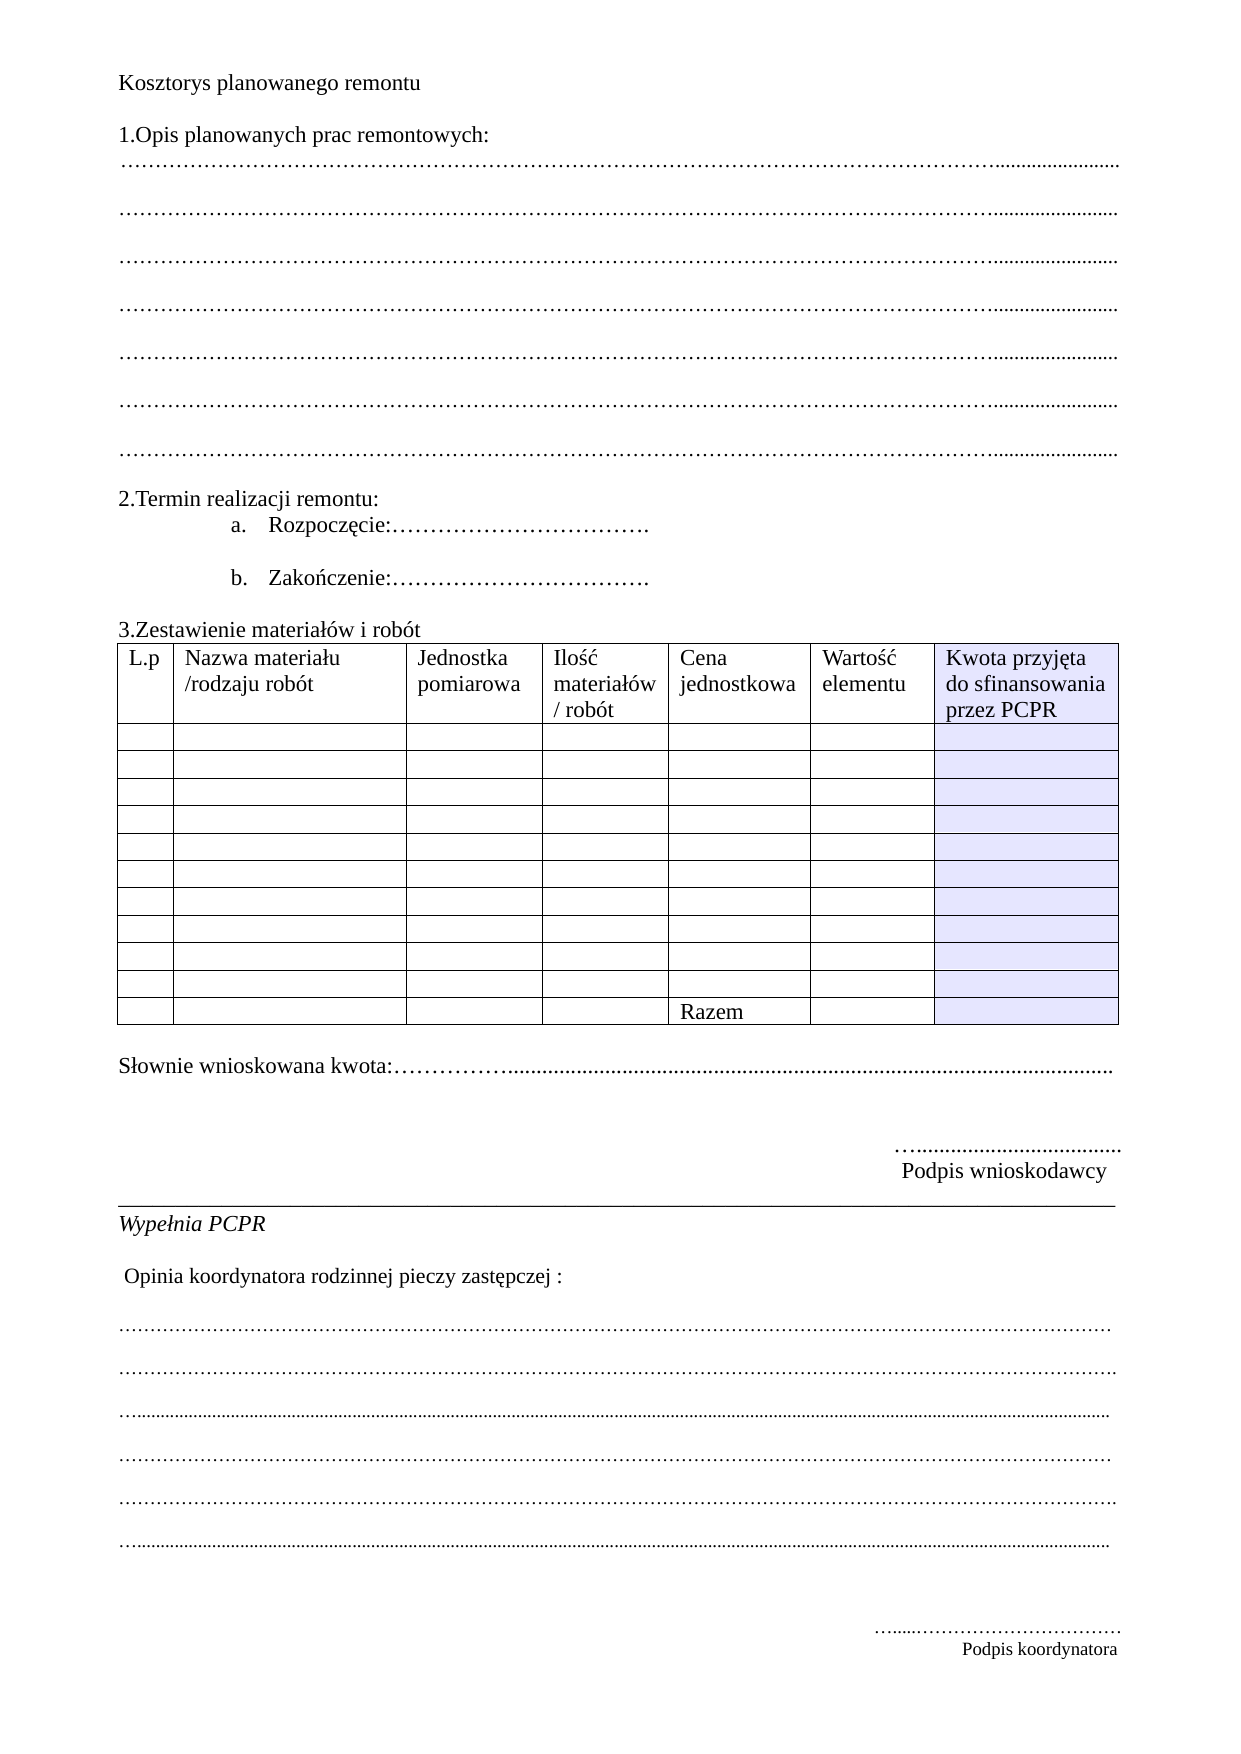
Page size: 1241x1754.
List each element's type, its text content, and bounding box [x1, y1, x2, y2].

table_header Nazwa materiału /rodzaju robót [174, 644, 406, 723]
table_cell [118, 806, 173, 832]
text ………………………………………………………………………………………………………………........................ [118, 244, 1122, 268]
table_cell [543, 779, 668, 805]
table_cell [669, 916, 810, 942]
table_cell [935, 779, 1118, 805]
table_cell [174, 888, 406, 915]
table_cell [174, 916, 406, 942]
table_cell [407, 751, 542, 778]
text ….....…………………………… [118, 1616, 1122, 1637]
table_cell [811, 779, 934, 805]
table_cell [935, 724, 1118, 750]
table_cell [174, 998, 406, 1024]
table_cell [935, 998, 1118, 1024]
text 2.Termin realizacji remontu: [118, 485, 1122, 511]
table_header Cena jednostkowa [669, 644, 810, 723]
table_cell [407, 806, 542, 832]
table_cell [543, 806, 668, 832]
table_cell [935, 834, 1118, 860]
text 3.Zestawienie materiałów i robót [118, 616, 1122, 643]
table_cell [669, 943, 810, 969]
table_header L.p [118, 644, 173, 723]
table_cell [543, 916, 668, 942]
text Opinia koordynatora rodzinnej pieczy zastępczej : [118, 1262, 1122, 1289]
table_cell [407, 998, 542, 1024]
table_cell [118, 916, 173, 942]
table_cell [543, 861, 668, 887]
text …................................................................................................................................................................................................................ [118, 1400, 1122, 1422]
text ………………………………………………………………………………………………………………........................ [118, 437, 1122, 461]
text ….................................... [118, 1131, 1122, 1157]
table_cell [174, 751, 406, 778]
text …................................................................................................................................................................................................................ [118, 1530, 1122, 1551]
table_header Ilość materiałów/ robót [543, 644, 668, 723]
table_cell [407, 971, 542, 997]
table_cell [174, 971, 406, 997]
table_cell [935, 971, 1118, 997]
table_cell [174, 861, 406, 887]
table_cell [811, 834, 934, 860]
table_cell [407, 861, 542, 887]
table_cell [118, 751, 173, 778]
table_header Jednostka pomiarowa [407, 644, 542, 723]
table_cell [407, 943, 542, 969]
table_cell [669, 888, 810, 915]
table_cell [174, 943, 406, 969]
table_cell [811, 971, 934, 997]
table_cell [543, 751, 668, 778]
table_cell [407, 779, 542, 805]
list Rozpoczęcie:……………………………. [231, 511, 1122, 537]
table_cell [669, 861, 810, 887]
table_cell [669, 806, 810, 832]
table_cell [118, 724, 173, 750]
table_cell [407, 916, 542, 942]
table_cell [811, 943, 934, 969]
table_cell [543, 834, 668, 860]
table_cell [118, 861, 173, 887]
table_cell [811, 998, 934, 1024]
text ………………………………………………………………………………………………………………........................ [120, 148, 1122, 172]
table_cell [811, 751, 934, 778]
text Podpis koordynatora [118, 1637, 1122, 1659]
table_cell [935, 916, 1118, 942]
table_header Wartość elementu [811, 644, 934, 723]
table_cell [174, 834, 406, 860]
table_cell [811, 861, 934, 887]
table_cell [669, 834, 810, 860]
table_cell [811, 888, 934, 915]
text Podpis wnioskodawcy _______________________________________________________________________________________ [118, 1157, 1122, 1210]
text ………………………………………………………………………………………………………………........................ [118, 388, 1122, 412]
list Zakończenie:……………………………. [231, 564, 1122, 590]
text ………………………………………………………………………………………………………………........................ [118, 196, 1122, 220]
text ………………………………………………………………………………………………………………........................ [118, 340, 1122, 364]
table_cell [811, 724, 934, 750]
table_cell [543, 888, 668, 915]
text ……………………………………………………………………………………………………………………………………………. [118, 1357, 1122, 1379]
table_cell [669, 751, 810, 778]
table_cell [118, 779, 173, 805]
table_cell [811, 916, 934, 942]
table_cell [543, 998, 668, 1024]
table_cell [669, 724, 810, 750]
table_cell [118, 943, 173, 969]
text …………………………………………………………………………………………………………………………………………… [118, 1443, 1122, 1465]
table_cell [669, 971, 810, 997]
table_cell [669, 779, 810, 805]
text Kosztorys planowanego remontu [118, 69, 1122, 95]
table_cell [935, 861, 1118, 887]
text ………………………………………………………………………………………………………………........................ [118, 292, 1122, 316]
text Wypełnia PCPR [118, 1210, 1122, 1236]
table_cell [174, 724, 406, 750]
table_cell [543, 971, 668, 997]
text ……………………………………………………………………………………………………………………………………………. [118, 1487, 1122, 1508]
text 1.Opis planowanych prac remontowych: [118, 121, 1122, 148]
table_cell [118, 998, 173, 1024]
table_cell [118, 888, 173, 915]
table_cell [118, 834, 173, 860]
table_cell Razem [669, 998, 810, 1024]
table_cell [935, 806, 1118, 832]
table_cell [935, 888, 1118, 915]
table_header Kwota przyjęta do sfinansowania przez PCPR [935, 644, 1118, 723]
table_cell [811, 806, 934, 832]
table_cell [407, 834, 542, 860]
text …………………………………………………………………………………………………………………………………………… [118, 1314, 1122, 1336]
table_cell [543, 724, 668, 750]
table_cell [935, 943, 1118, 969]
text Słownie wnioskowana kwota:…………….......................................................................................................... [118, 1052, 1122, 1104]
table_cell [407, 724, 542, 750]
table_cell [174, 779, 406, 805]
table_cell [543, 943, 668, 969]
table_cell [935, 751, 1118, 778]
table_cell [118, 971, 173, 997]
table_cell [174, 806, 406, 832]
table_cell [407, 888, 542, 915]
